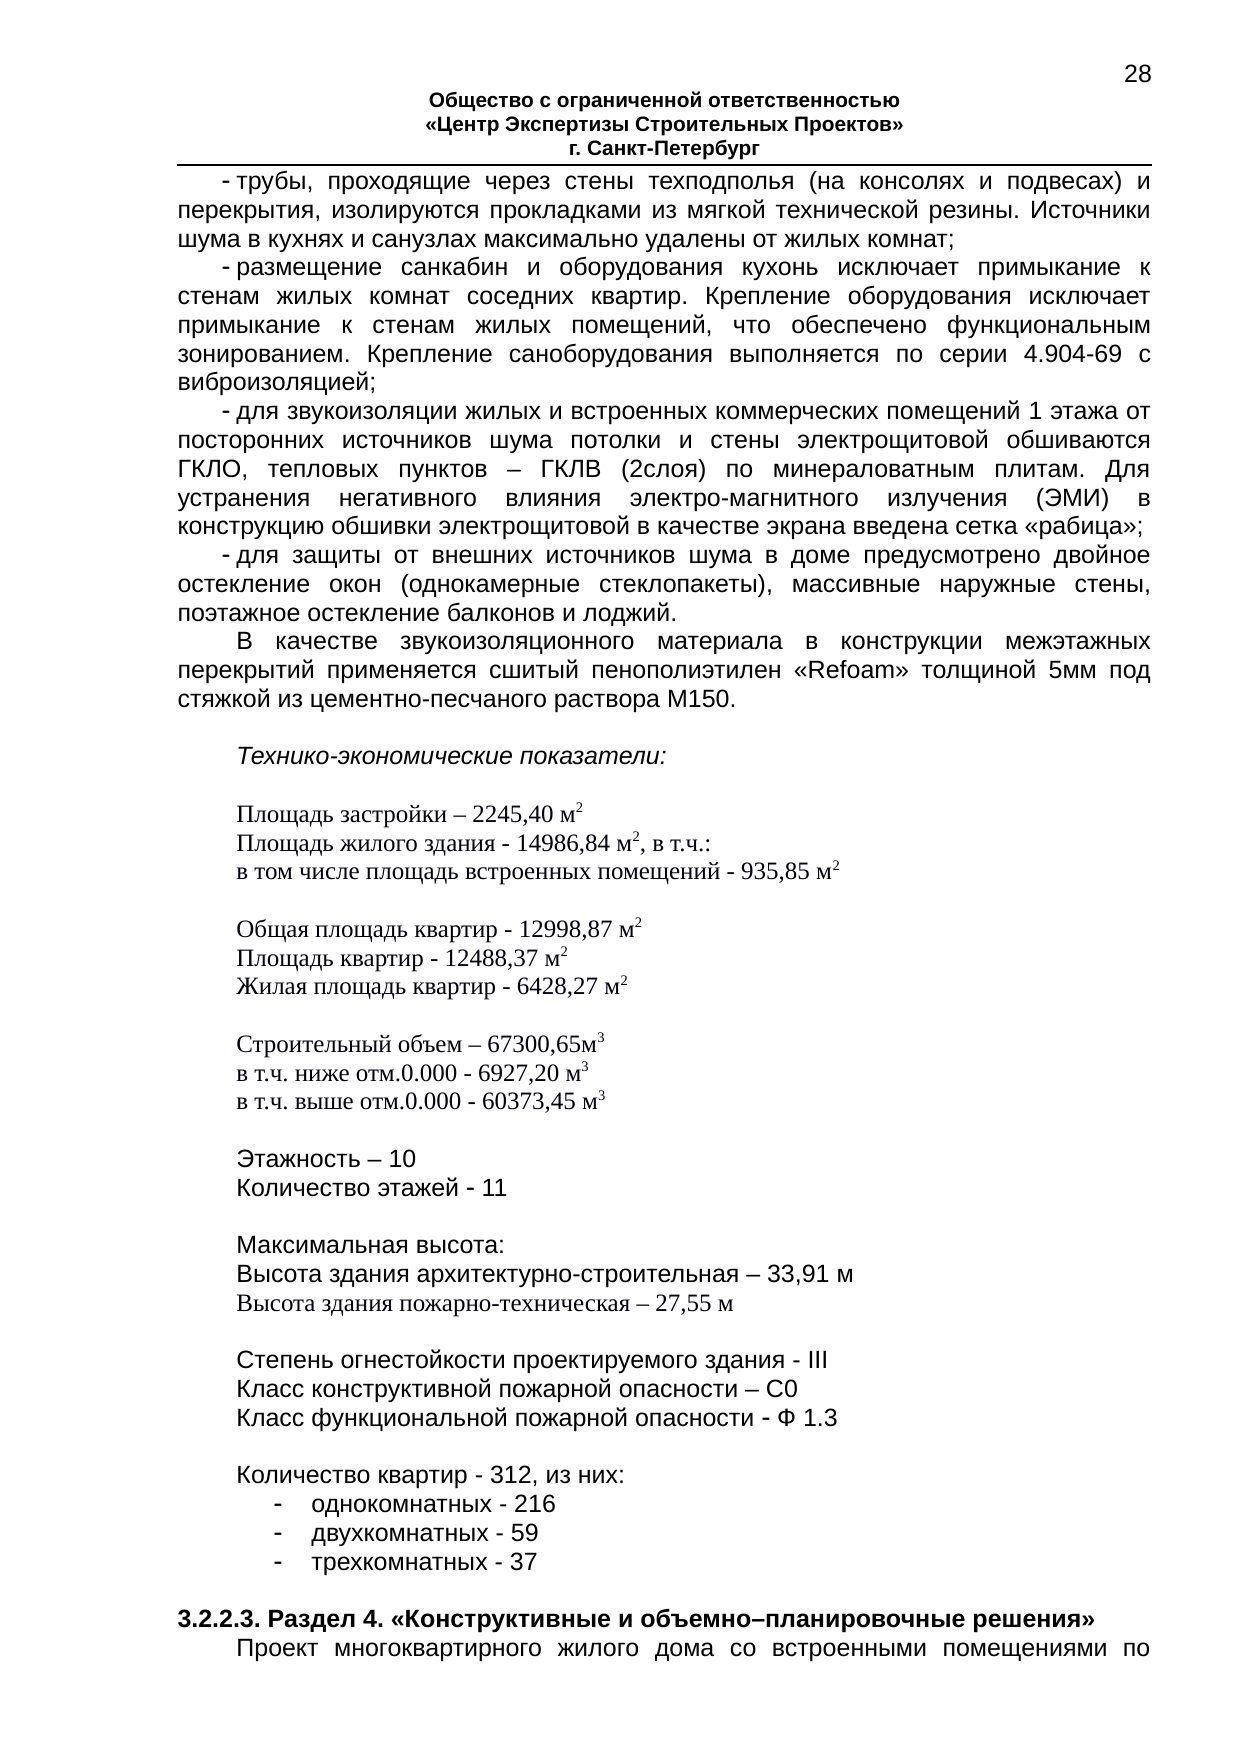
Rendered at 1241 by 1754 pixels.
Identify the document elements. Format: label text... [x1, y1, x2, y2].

text Площадь застройки – 2245,40 м2 [177, 799, 1152, 828]
text Жилая площадь квартир - 6428,27 м2 [177, 971, 1152, 1000]
text Технико-экономические показатели: [177, 741, 1152, 770]
list размещение санкабин и оборудования кухонь исключает примыкание к стенам жилых комнат соседних квартир. Крепление оборудования исключает примыкание к стенам жилых помещений, что обеспечено функциональным зонированием. Крепление саноборудования выполняется по серии 4.904-69 с виброизоляцией; [177, 252, 1152, 396]
text Класс конструктивной пожарной опасности – С0 [177, 1374, 1152, 1403]
list для защиты от внешних источников шума в доме предусмотрено двойное остекление окон (однокамерные стеклопакеты), массивные наружные стены, поэтажное остекление балконов и лоджий. [177, 540, 1152, 626]
text Количество этажей  11 [177, 1173, 1152, 1201]
text Проект многоквартирного жилого дома со встроенными помещениями по [177, 1633, 1152, 1662]
text в том числе площадь встроенных помещений - 935,85 м2 [177, 856, 1152, 885]
text Высота здания пожарно-техническая – 27,55 м [177, 1288, 1152, 1316]
text Этажность – 10 [177, 1144, 1152, 1173]
text Высота здания архитектурно-строительная – 33,91 м [177, 1259, 1152, 1288]
text в т.ч. ниже отм.0.000 - 6927,20 м3 [177, 1058, 1152, 1086]
list для звукоизоляции жилых и встроенных коммерческих помещений 1 этажа от посторонних источников шума потолки и стены электрощитовой обшиваются ГКЛО, тепловых пунктов – ГКЛВ (2слоя) по минераловатным плитам. Для устранения негативного влияния электро-магнитного излучения (ЭМИ) в конструкцию обшивки электрощитовой в качестве экрана введена сетка «рабица»; [177, 396, 1152, 540]
text Площадь жилого здания - 14986,84 м2, в т.ч.: [177, 828, 1152, 856]
text Степень огнестойкости проектируемого здания - III [177, 1345, 1152, 1374]
text Площадь квартир - 12488,37 м2 [177, 943, 1152, 971]
list двухкомнатных - 59 [274, 1518, 1152, 1547]
text В качестве звукоизоляционного материала в конструкции межэтажных перекрытий применяется сшитый пенополиэтилен «Refoam» толщиной 5мм под стяжкой из цементно-песчаного раствора М150. [177, 626, 1152, 713]
text Максимальная высота: [177, 1230, 1152, 1259]
list трехкомнатных - 37 [274, 1547, 1152, 1576]
text Строительный объем – 67300,65м3 [177, 1029, 1152, 1058]
text в т.ч. выше отм.0.000 - 60373,45 м3 [177, 1086, 1152, 1115]
list трубы, проходящие через стены техподполья (на консолях и подвесах) и перекрытия, изолируются прокладками из мягкой технической резины. Источники шума в кухнях и санузлах максимально удалены от жилых комнат; [177, 166, 1152, 252]
text Класс функциональной пожарной опасности  Ф 1.3 [177, 1403, 1152, 1432]
list однокомнатных - 216 [274, 1489, 1152, 1518]
text Количество квартир - 312, из них: [177, 1460, 1152, 1489]
text 3.2.2.3. Раздел 4. «Конструктивные и объемно–планировочные решения» [177, 1604, 1152, 1633]
text Общая площадь квартир - 12998,87 м2 [177, 914, 1152, 943]
